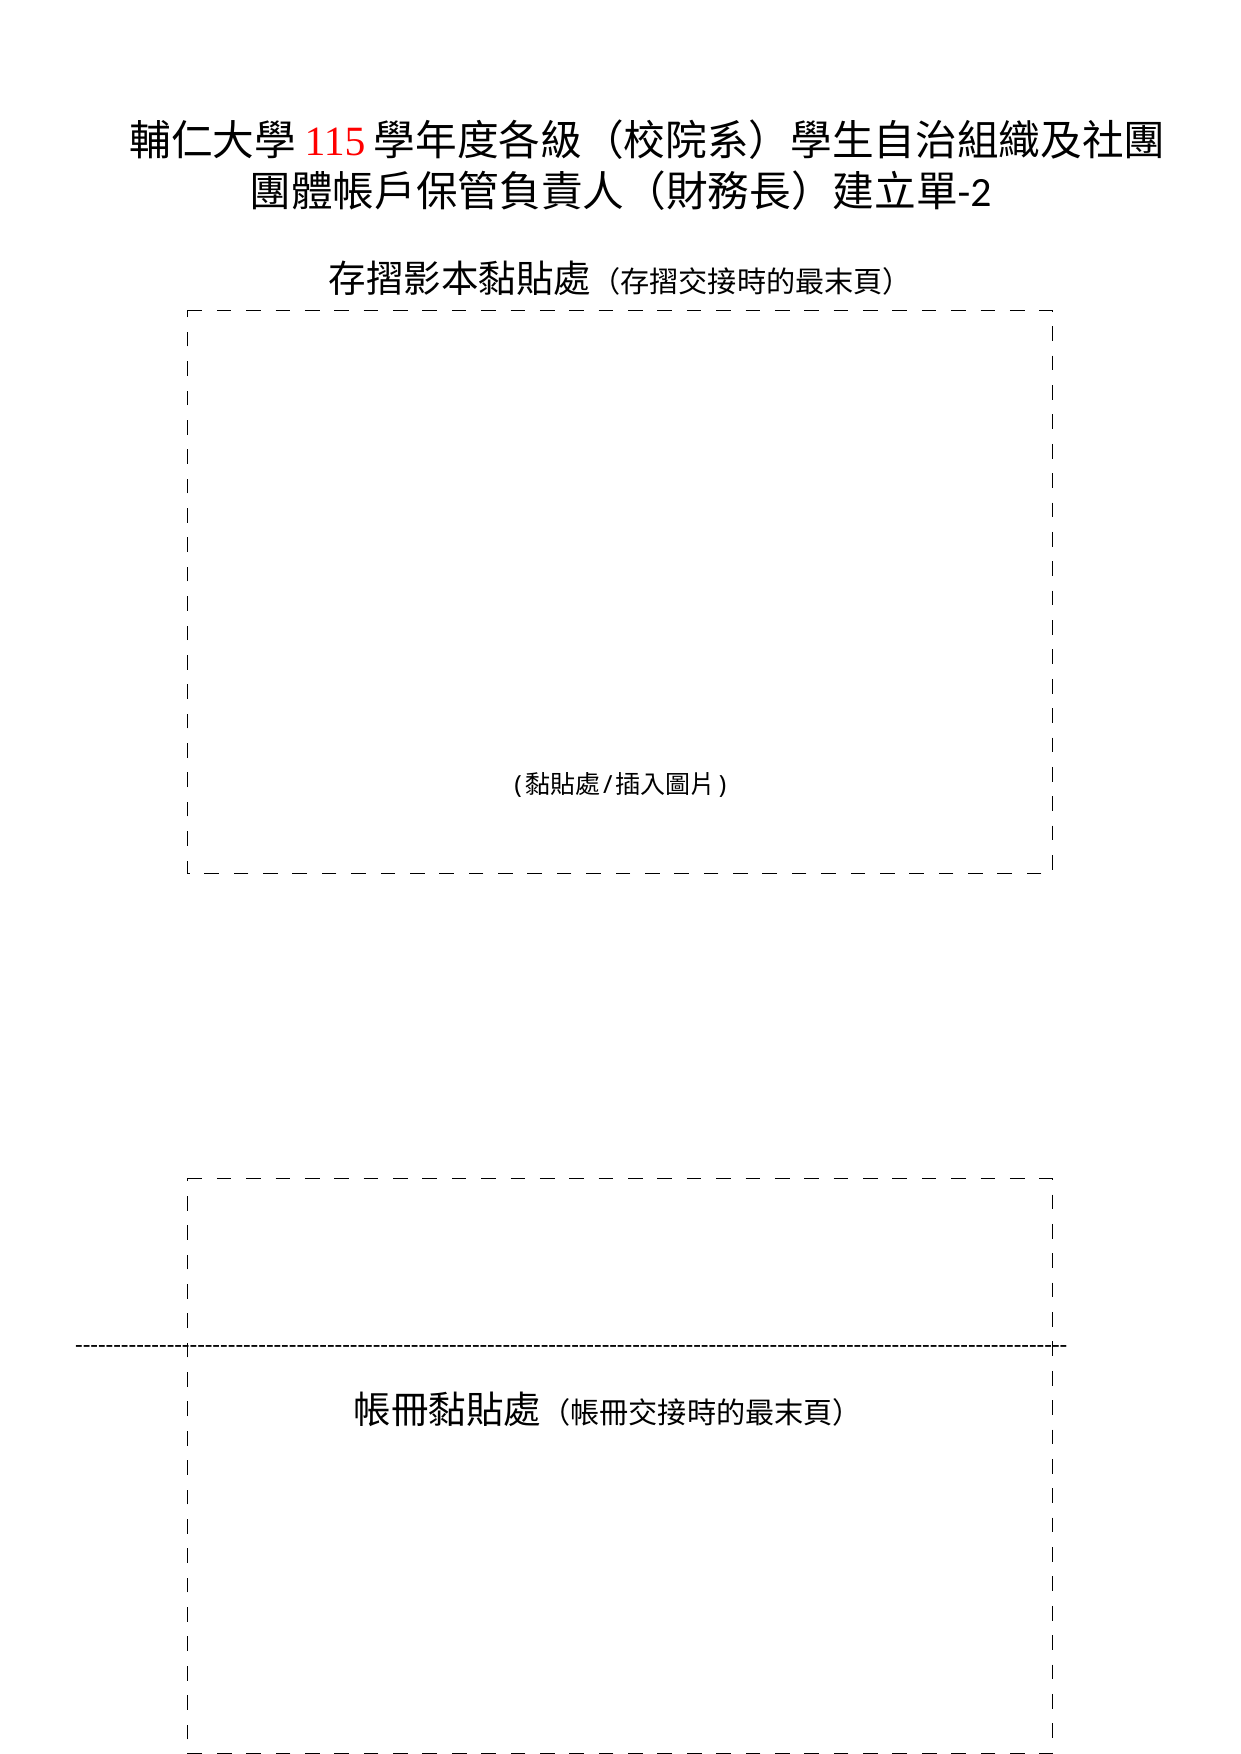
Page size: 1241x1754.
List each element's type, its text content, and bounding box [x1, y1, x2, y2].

text ---------------------------------------------------------------------------------------------------------------------------------- [75, 1303, 1140, 1366]
text 帳冊黏貼處（帳冊交接時的最末頁） [75, 1366, 1140, 1428]
text (黏貼處/插入圖片) [75, 741, 1165, 803]
text 輔仁大學115學年度各級（校院系）學生自治組織及社團 [75, 96, 1165, 158]
text 存摺影本黏貼處（存摺交接時的最末頁） [75, 249, 1165, 303]
text 團體帳戶保管負責人（財務長）建立單-2 [75, 158, 1165, 218]
